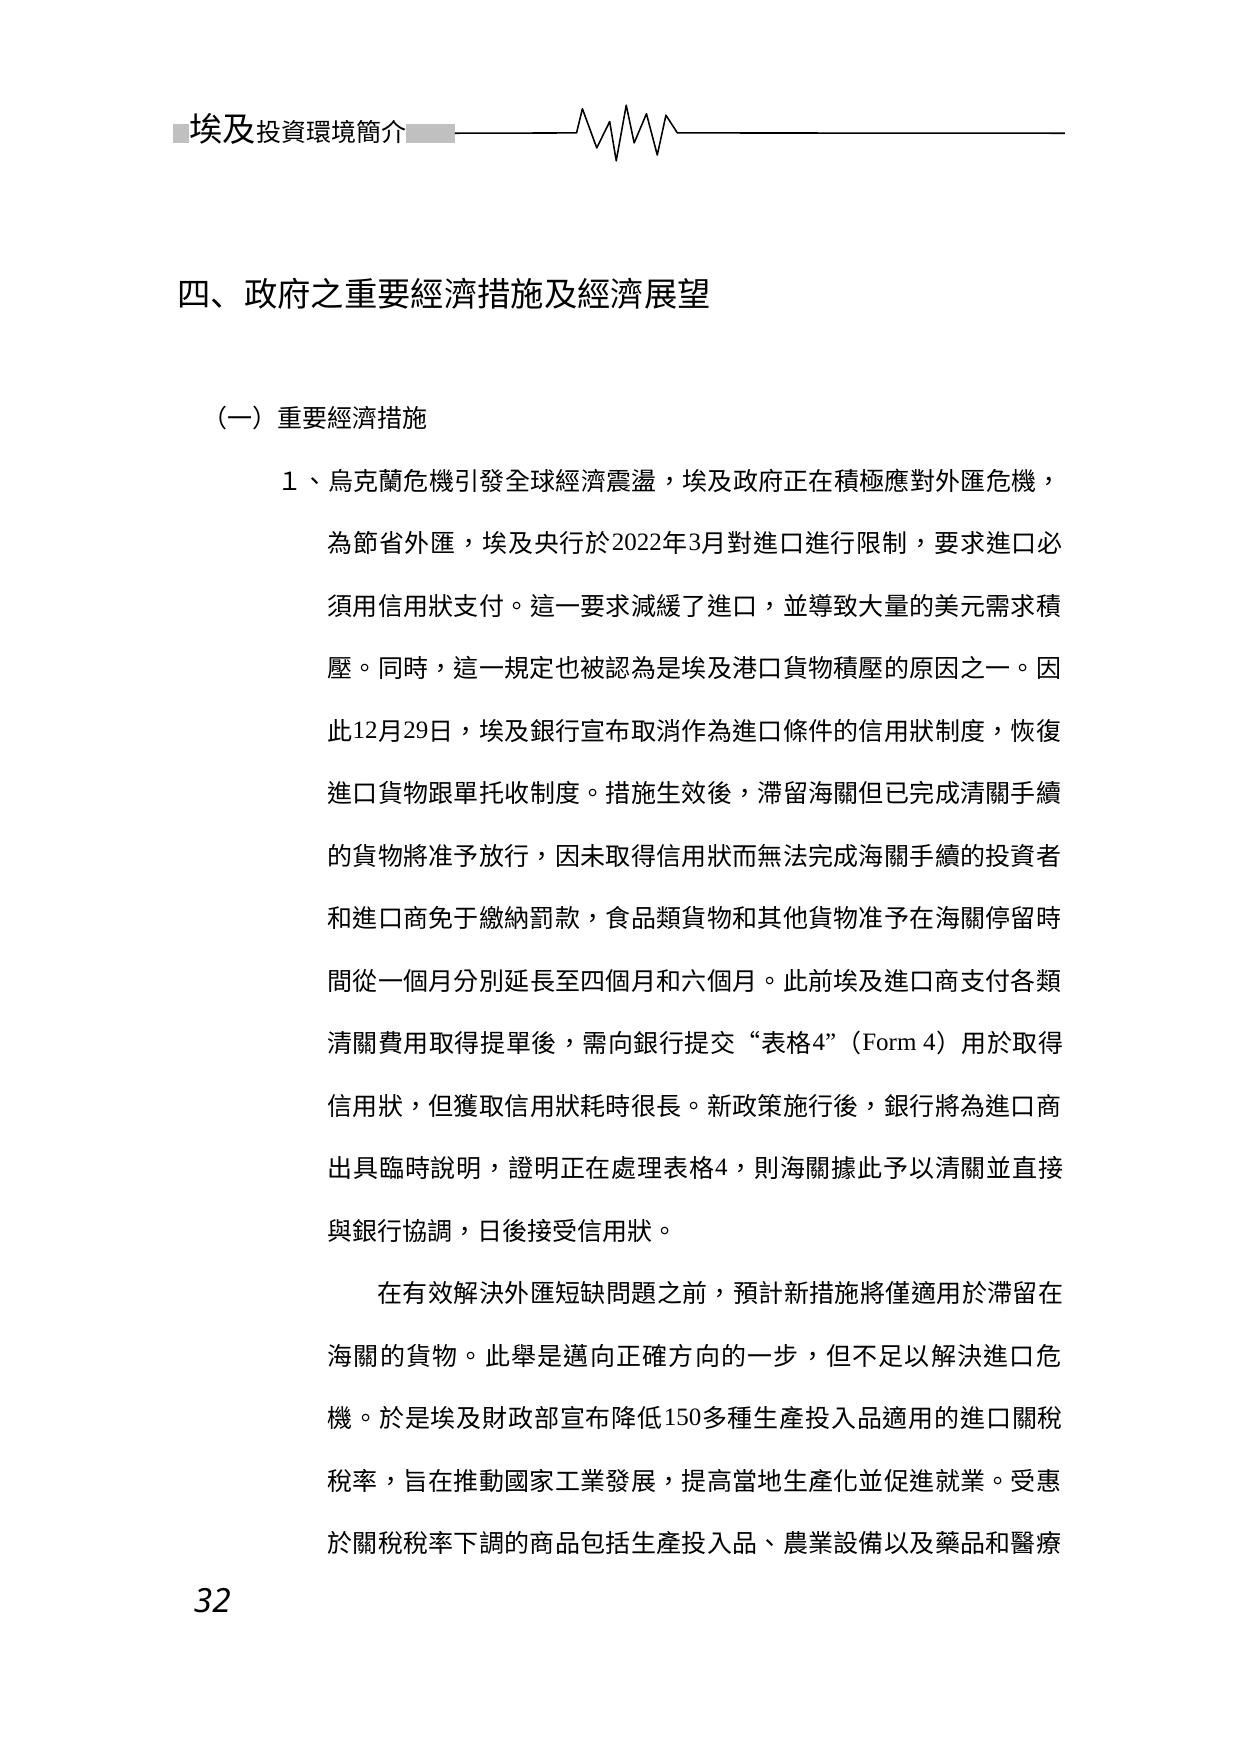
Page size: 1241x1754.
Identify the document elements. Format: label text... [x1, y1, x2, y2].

text 在有效解決外匯短缺問題之前，預計新措施將僅適用於滯留在海關的貨物。此舉是邁向正確方向的一步，但不足以解決進口危機。於是埃及財政部宣布降低150多種生產投入品適用的進口關稅稅率，旨在推動國家工業發展，提高當地生產化並促進就業。受惠於關稅稅率下調的商品包括生產投入品、農業設備以及藥品和醫療 [327, 1250, 1063, 1563]
text １、烏克蘭危機引發全球經濟震盪，埃及政府正在積極應對外匯危機，為節省外匯，埃及央行於2022年3月對進口進行限制，要求進口必須用信用狀支付。這一要求減緩了進口，並導致大量的美元需求積壓。同時，這一規定也被認為是埃及港口貨物積壓的原因之一。因此12月29日，埃及銀行宣布取消作為進口條件的信用狀制度，恢復進口貨物跟單托收制度。措施生效後，滯留海關但已完成清關手續的貨物將准予放行，因未取得信用狀而無法完成海關手續的投資者和進口商免于繳納罰款，食品類貨物和其他貨物准予在海關停留時間從一個月分別延長至四個月和六個月。此前埃及進口商支付各類清關費用取得提單後，需向銀行提交“表格4”（Form 4）用於取得信用狀，但獲取信用狀耗時很長。新政策施行後，銀行將為進口商出具臨時說明，證明正在處理表格4，則海關據此予以清關並直接與銀行協調，日後接受信用狀。 [277, 438, 1063, 1250]
text 四、政府之重要經濟措施及經濟展望 [177, 250, 1063, 313]
text （一）重要經濟措施 [202, 375, 1063, 438]
